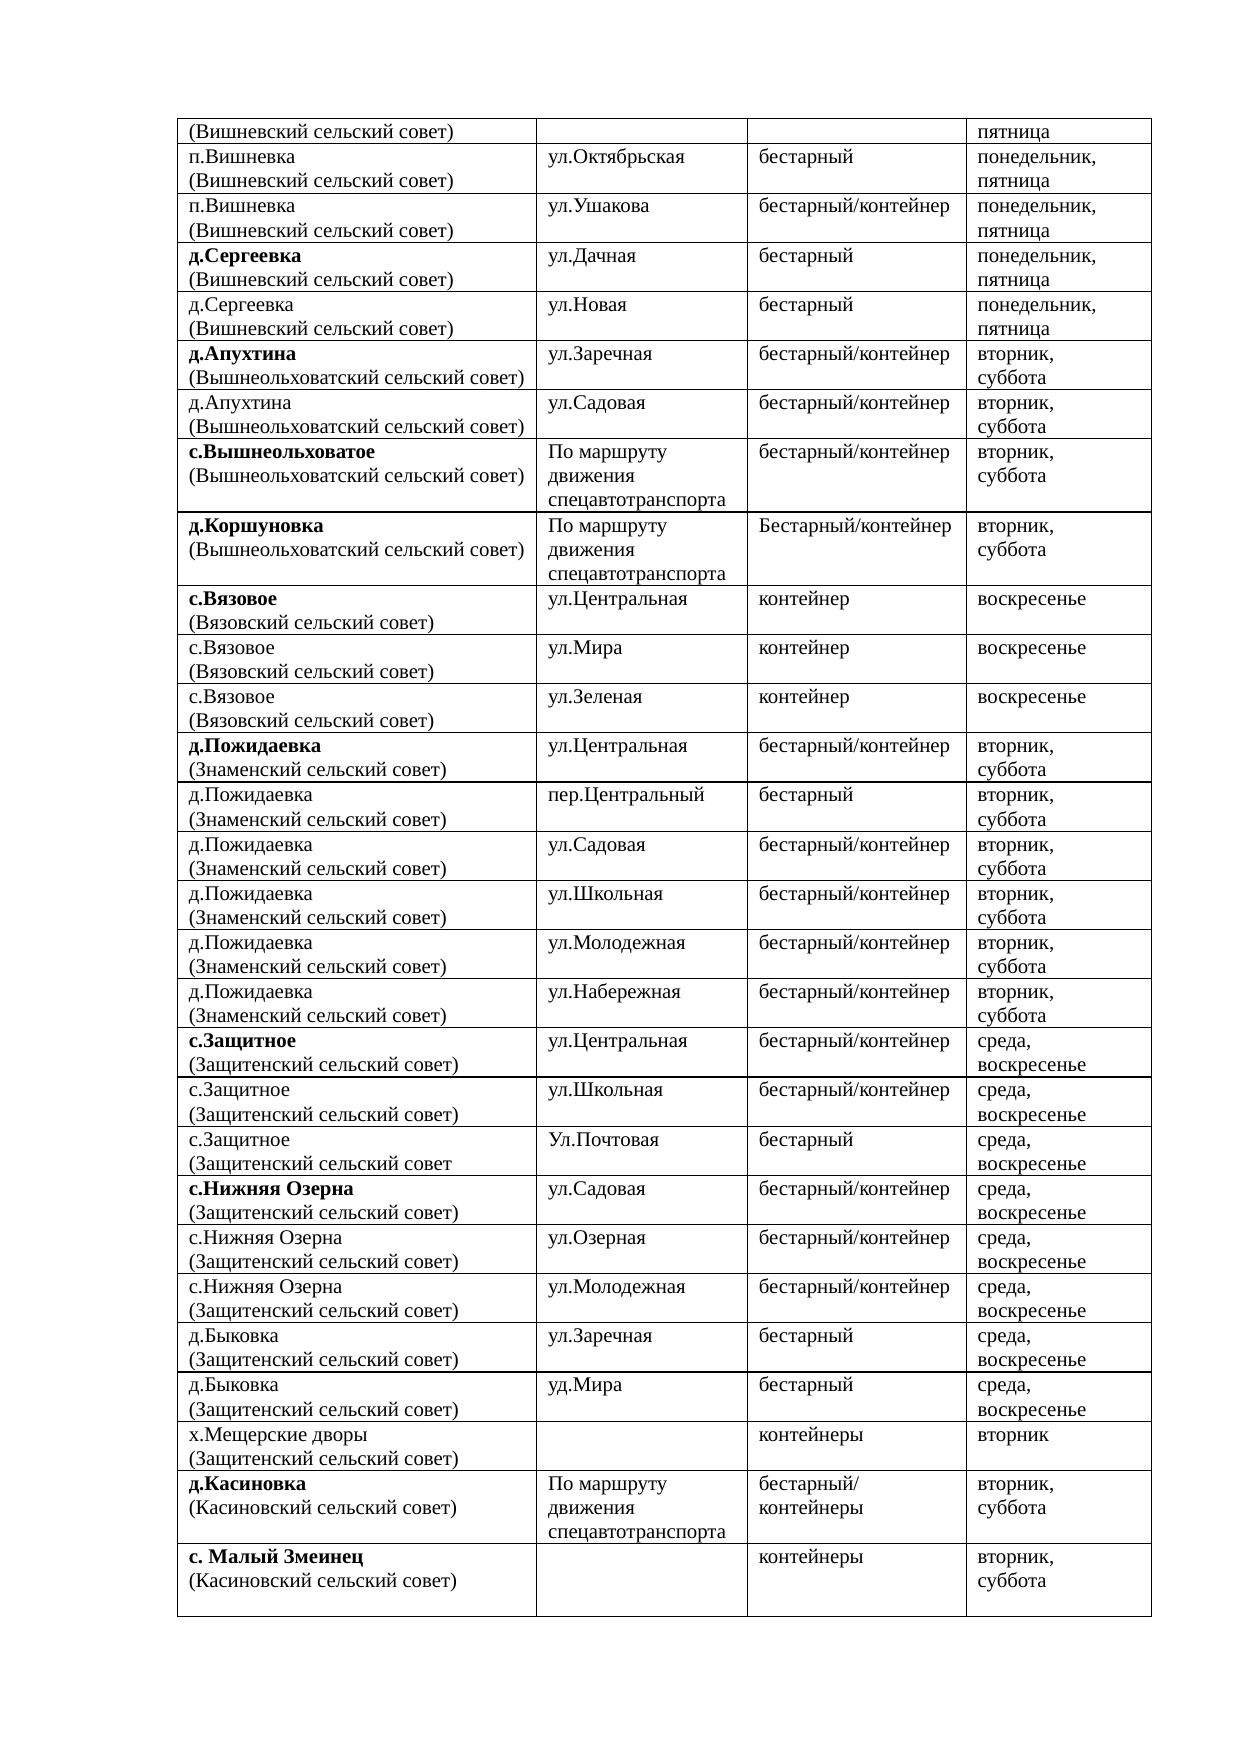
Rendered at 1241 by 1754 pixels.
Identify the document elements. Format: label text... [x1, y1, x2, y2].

table_cell ул.Октябрьская [537, 144, 747, 192]
table_cell с. Малый Змеинец (Касиновский сельский совет) [178, 1544, 536, 1616]
table_cell ул.Заречная [537, 341, 747, 389]
table_cell ул.Набережная [537, 979, 747, 1027]
table_cell пер.Центральный [537, 783, 747, 831]
table_cell д.Быковка (Защитенский сельский совет) [178, 1323, 536, 1371]
table_cell вторник, суббота [967, 439, 1151, 511]
table_cell Бестарный/контейнер [748, 513, 966, 585]
table_cell д.Пожидаевка (Знаменский сельский совет) [178, 832, 536, 880]
table_cell д.Сергеевка (Вишневский сельский совет) [178, 292, 536, 340]
table_cell среда, воскресенье [967, 1373, 1151, 1421]
table_cell бестарный/контейнер [748, 881, 966, 929]
table_cell бестарный/контейнер [748, 1225, 966, 1273]
table_cell с.Нижняя Озерна (Защитенский сельский совет) [178, 1176, 536, 1224]
table_cell ул.Ушакова [537, 194, 747, 242]
table_cell контейнер [748, 684, 966, 732]
table_cell д.Пожидаевка (Знаменский сельский совет) [178, 733, 536, 781]
table_cell ул.Молодежная [537, 930, 747, 978]
table_cell ул.Дачная [537, 243, 747, 291]
table_cell бестарный [748, 783, 966, 831]
table_cell среда, воскресенье [967, 1176, 1151, 1224]
table_cell среда, воскресенье [967, 1274, 1151, 1322]
table_cell с.Вышнеольховатое (Вышнеольховатский сельский совет) [178, 439, 536, 511]
table_cell д.Пожидаевка (Знаменский сельский совет) [178, 930, 536, 978]
table_cell с.Вязовое (Вязовский сельский совет) [178, 635, 536, 683]
table_cell вторник, суббота [967, 881, 1151, 929]
table_cell уд.Мира [537, 1373, 747, 1421]
table_cell [537, 1422, 747, 1470]
table_cell вторник, суббота [967, 783, 1151, 831]
table_cell д.Касиновка (Касиновский сельский совет) [178, 1471, 536, 1543]
table_cell бестарный/контейнер [748, 390, 966, 438]
table_cell бестарный/контейнер [748, 733, 966, 781]
table_cell с.Нижняя Озерна (Защитенский сельский совет) [178, 1225, 536, 1273]
table_cell с.Вязовое (Вязовский сельский совет) [178, 586, 536, 634]
table_cell пятница [967, 119, 1151, 143]
table_cell контейнер [748, 586, 966, 634]
table_cell вторник [967, 1422, 1151, 1470]
table_cell бестарный [748, 1373, 966, 1421]
table_cell среда, воскресенье [967, 1028, 1151, 1076]
table_cell Ул.Почтовая [537, 1127, 747, 1175]
table_cell контейнер [748, 635, 966, 683]
table_cell понедельник, пятница [967, 292, 1151, 340]
table_cell ул.Садовая [537, 1176, 747, 1224]
table_cell ул.Мира [537, 635, 747, 683]
table_cell ул.Садовая [537, 390, 747, 438]
table_cell среда, воскресенье [967, 1078, 1151, 1126]
table_cell с.Защитное (Защитенский сельский совет) [178, 1078, 536, 1126]
table_cell бестарный [748, 243, 966, 291]
table_cell с.Защитное (Защитенский сельский совет) [178, 1028, 536, 1076]
table_cell ул.Зеленая [537, 684, 747, 732]
table_cell бестарный/контейнер [748, 930, 966, 978]
table_cell вторник, суббота [967, 979, 1151, 1027]
table_cell с.Нижняя Озерна (Защитенский сельский совет) [178, 1274, 536, 1322]
table_cell среда, воскресенье [967, 1127, 1151, 1175]
table_cell ул.Новая [537, 292, 747, 340]
table_cell ул.Молодежная [537, 1274, 747, 1322]
table_cell бестарный [748, 1127, 966, 1175]
table_cell воскресенье [967, 586, 1151, 634]
table_cell [537, 119, 747, 143]
table_cell контейнеры [748, 1422, 966, 1470]
table_cell контейнеры [748, 1544, 966, 1616]
table_cell бестарный/контейнер [748, 439, 966, 511]
table_cell ул.Школьная [537, 1078, 747, 1126]
table_cell вторник, суббота [967, 1471, 1151, 1543]
table_cell вторник, суббота [967, 930, 1151, 978]
table_cell с.Вязовое (Вязовский сельский совет) [178, 684, 536, 732]
table_cell д.Апухтина (Вышнеольховатский сельский совет) [178, 390, 536, 438]
table_cell ул.Центральная [537, 586, 747, 634]
table_cell По маршруту движения спецавтотранспорта [537, 439, 747, 511]
table_cell воскресенье [967, 635, 1151, 683]
table_cell вторник, суббота [967, 513, 1151, 585]
table_cell (Вишневский сельский совет) [178, 119, 536, 143]
table_cell бестарный [748, 1323, 966, 1371]
table_cell вторник, суббота [967, 341, 1151, 389]
table_cell ул.Озерная [537, 1225, 747, 1273]
table_cell с.Защитное (Защитенский сельский совет [178, 1127, 536, 1175]
table_cell бестарный [748, 144, 966, 192]
table_cell бестарный/контейнер [748, 1274, 966, 1322]
table_cell д.Пожидаевка (Знаменский сельский совет) [178, 783, 536, 831]
table_cell [748, 119, 966, 143]
table_cell ул.Центральная [537, 1028, 747, 1076]
table_cell По маршруту движения спецавтотранспорта [537, 513, 747, 585]
table_cell ул.Центральная [537, 733, 747, 781]
table_cell бестарный/контейнер [748, 1078, 966, 1126]
table_cell бестарный/контейнеры [748, 1471, 966, 1543]
table_cell вторник, суббота [967, 1544, 1151, 1616]
table_cell По маршруту движения спецавтотранспорта [537, 1471, 747, 1543]
table_cell воскресенье [967, 684, 1151, 732]
table_cell бестарный [748, 292, 966, 340]
table_cell бестарный/контейнер [748, 1176, 966, 1224]
table_cell д.Пожидаевка (Знаменский сельский совет) [178, 881, 536, 929]
table_cell д.Коршуновка (Вышнеольховатский сельский совет) [178, 513, 536, 585]
table_cell д.Апухтина (Вышнеольховатский сельский совет) [178, 341, 536, 389]
table_cell бестарный/контейнер [748, 194, 966, 242]
table_cell среда, воскресенье [967, 1225, 1151, 1273]
table_cell понедельник, пятница [967, 243, 1151, 291]
table_cell п.Вишневка (Вишневский сельский совет) [178, 144, 536, 192]
table_cell х.Мещерские дворы (Защитенский сельский совет) [178, 1422, 536, 1470]
table_cell вторник, суббота [967, 390, 1151, 438]
table_cell ул.Школьная [537, 881, 747, 929]
table_cell д.Быковка (Защитенский сельский совет) [178, 1373, 536, 1421]
table_cell бестарный/контейнер [748, 341, 966, 389]
table_cell среда, воскресенье [967, 1323, 1151, 1371]
table_cell бестарный/контейнер [748, 832, 966, 880]
table_cell бестарный/контейнер [748, 979, 966, 1027]
table_cell вторник, суббота [967, 832, 1151, 880]
table_cell ул.Заречная [537, 1323, 747, 1371]
table_cell понедельник, пятница [967, 144, 1151, 192]
table_cell [537, 1544, 747, 1616]
table_cell п.Вишневка (Вишневский сельский совет) [178, 194, 536, 242]
table_cell бестарный/контейнер [748, 1028, 966, 1076]
table_cell понедельник, пятница [967, 194, 1151, 242]
table_cell д.Сергеевка (Вишневский сельский совет) [178, 243, 536, 291]
table_cell ул.Садовая [537, 832, 747, 880]
table_cell вторник, суббота [967, 733, 1151, 781]
table_cell д.Пожидаевка (Знаменский сельский совет) [178, 979, 536, 1027]
